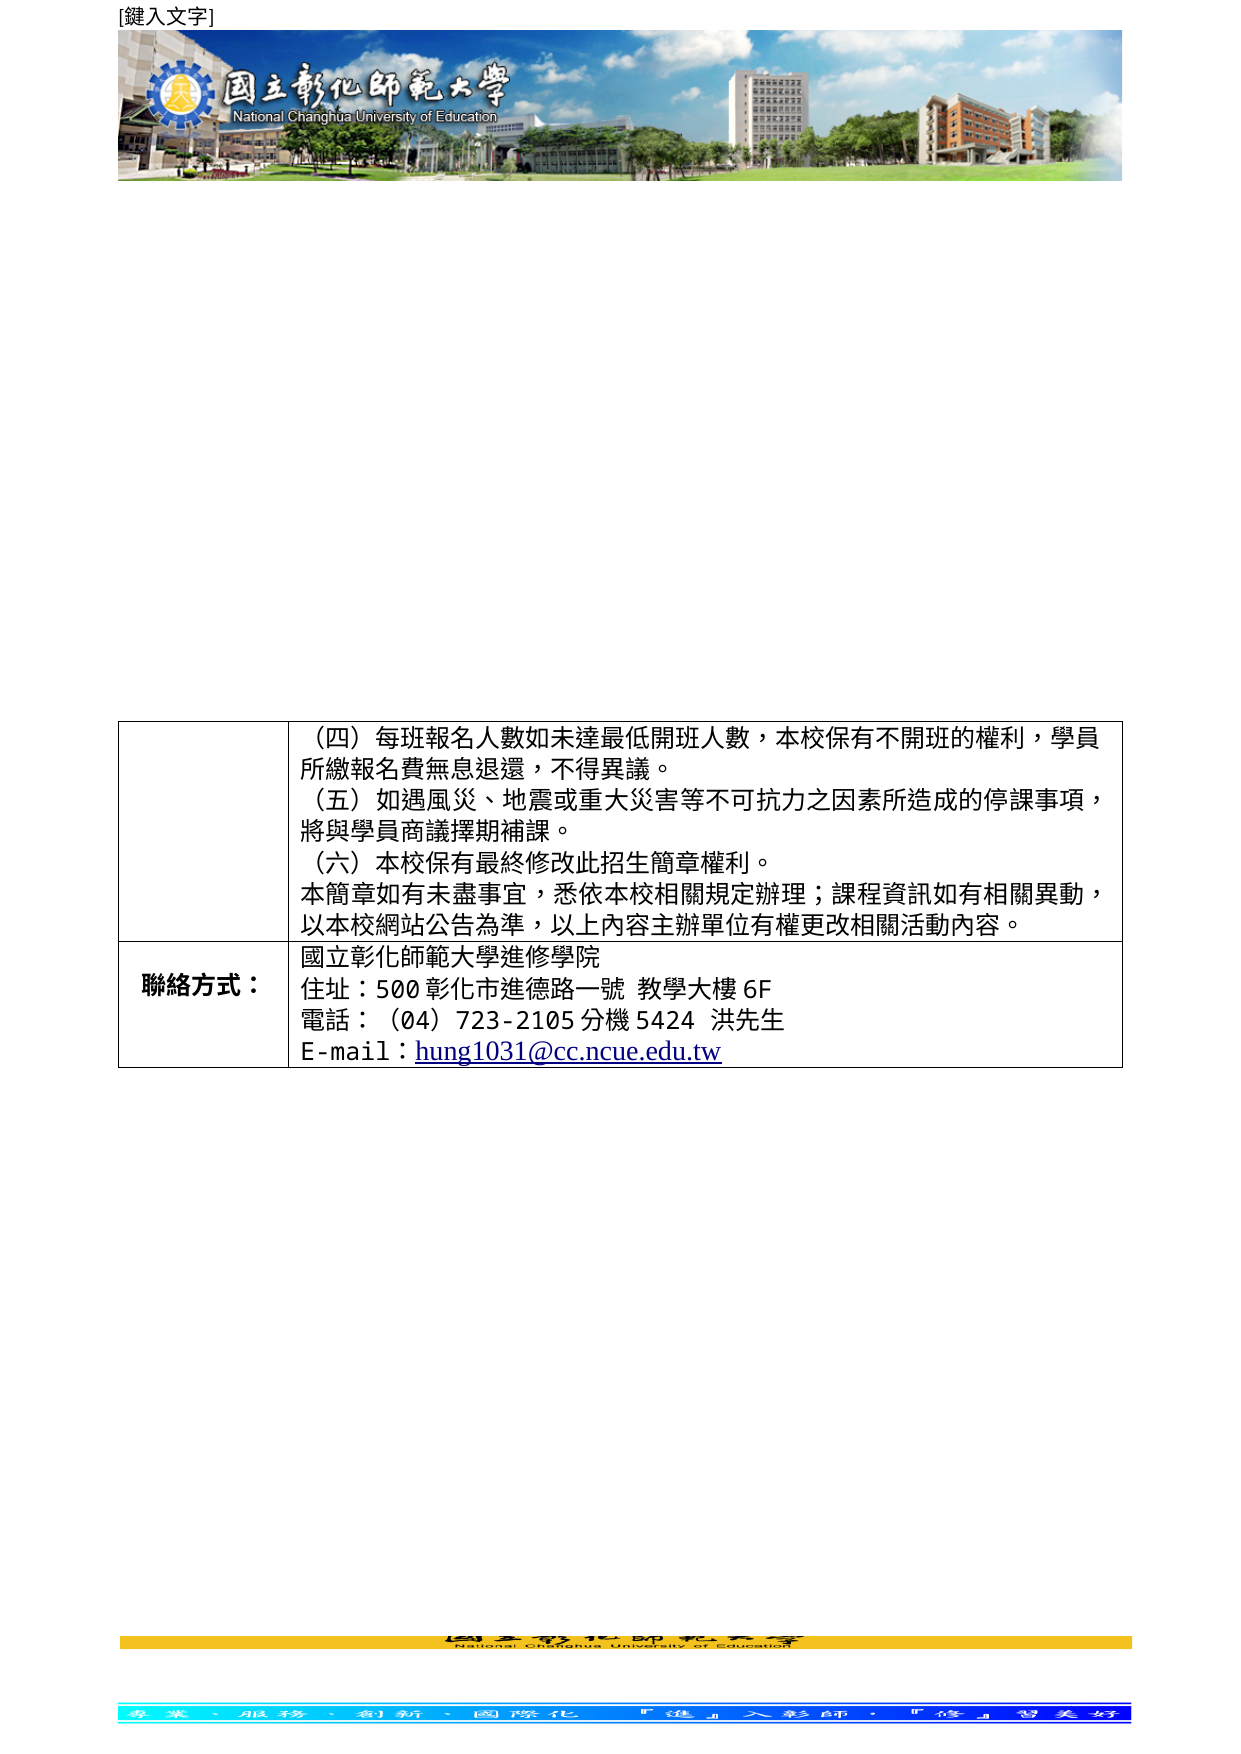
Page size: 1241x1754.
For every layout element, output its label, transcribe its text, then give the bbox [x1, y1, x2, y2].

table_cell （四）每班報名人數如未達最低開班人數，本校保有不開班的權利，學員 所繳報名費無息退還，不得異議。 （五）如遇風災、地震或重大災害等不可抗力之因素所造成的停課事項，將與學員商議擇期補課。 （六）本校保有最終修改此招生簡章權利。 本簡章如有未盡事宜，悉依本校相關規定辦理；課程資訊如有相關異動，以本校網站公告為準，以上內容主辦單位有權更改相關活動內容。 [289, 722, 1122, 941]
table_cell 聯絡方式： [119, 942, 288, 1067]
table_cell [119, 722, 288, 941]
table_cell 國立彰化師範大學進修學院 住址：500彰化市進德路一號 教學大樓6F 電話：（04）723-2105分機5424 洪先生 E-mail：hung1031@cc.ncue.edu.tw [289, 942, 1122, 1067]
